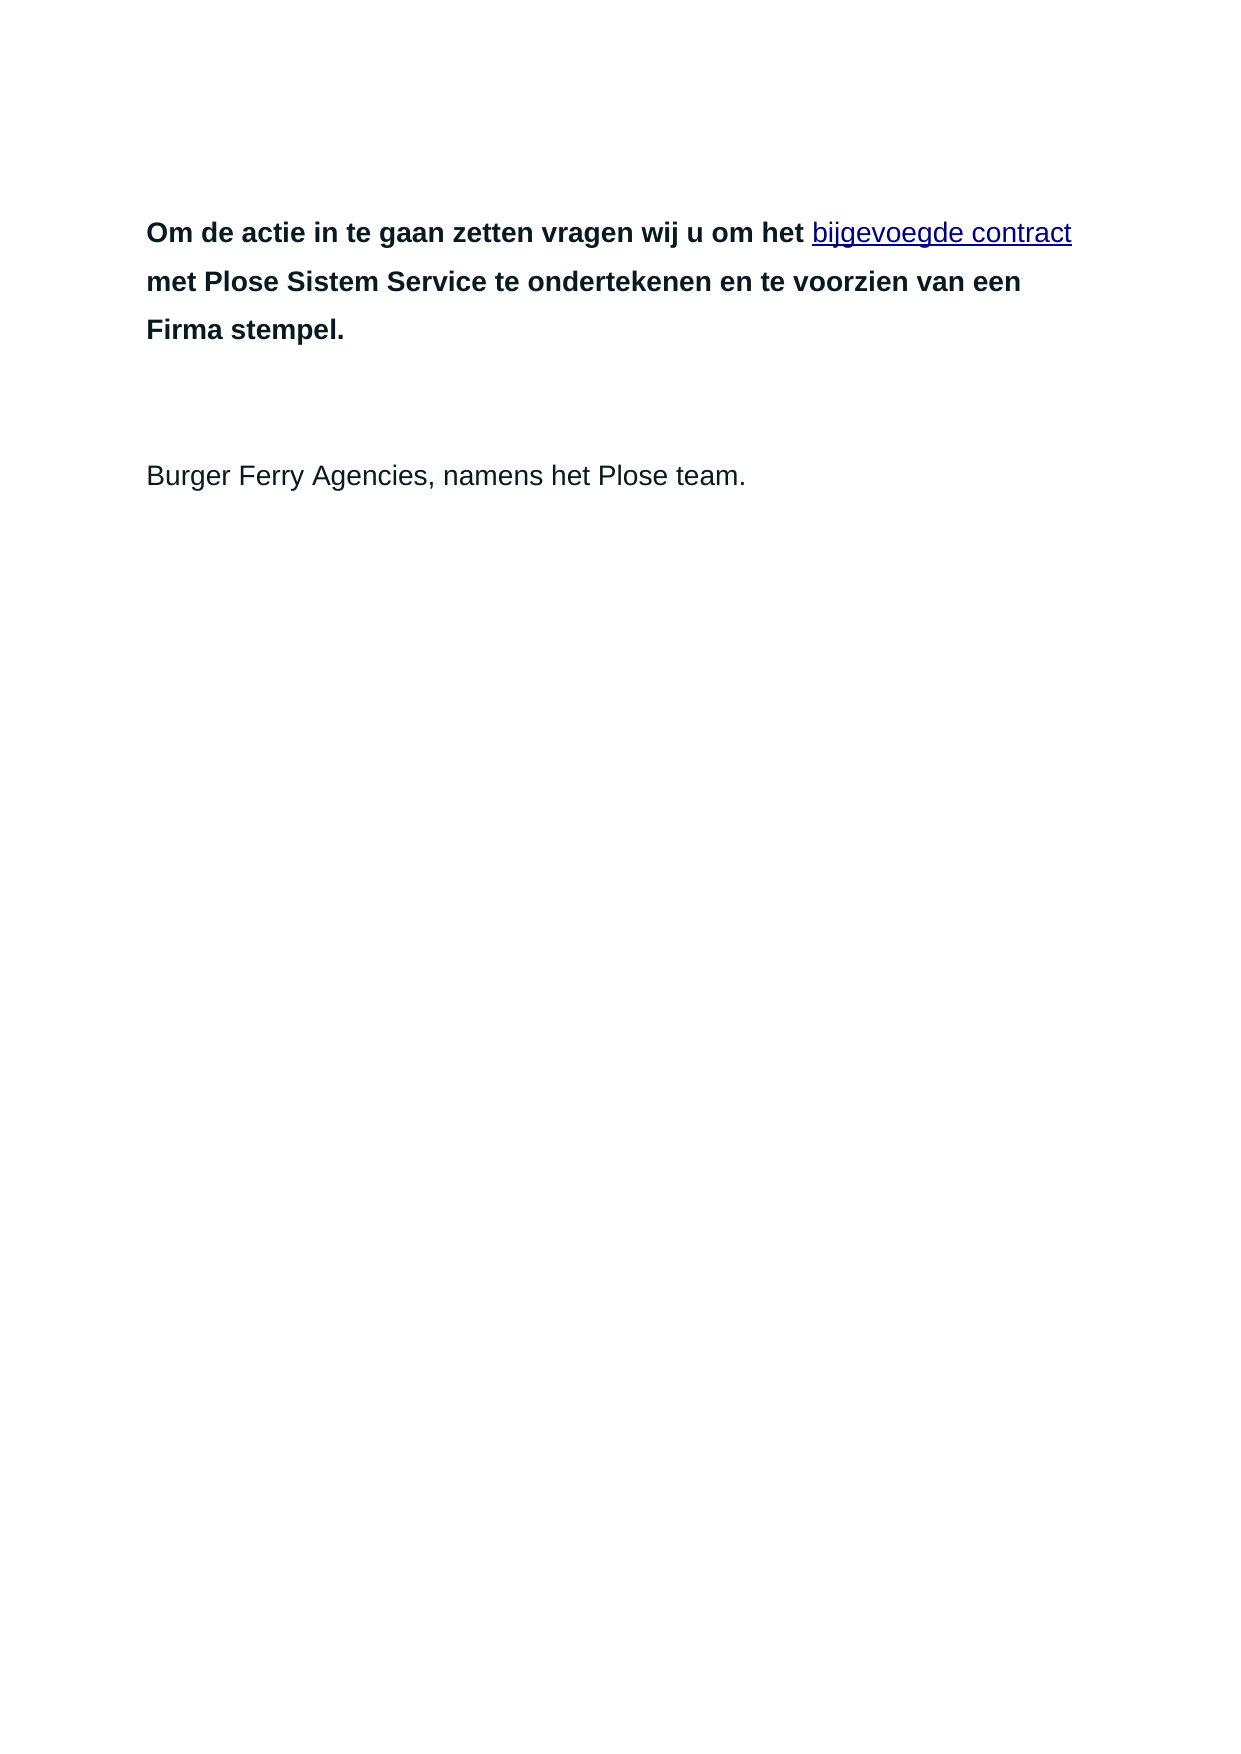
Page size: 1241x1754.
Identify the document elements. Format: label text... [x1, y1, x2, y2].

table_header Om de actie in te gaan zetten vragen wij u om het bijgevoegde contract met Plose Sistem Service te ondertekenen en te voorzien van een Firma stempel. Burger Ferry Agencies, namens het Plose team. [118, 132, 1122, 565]
table_header [118, 118, 1122, 132]
